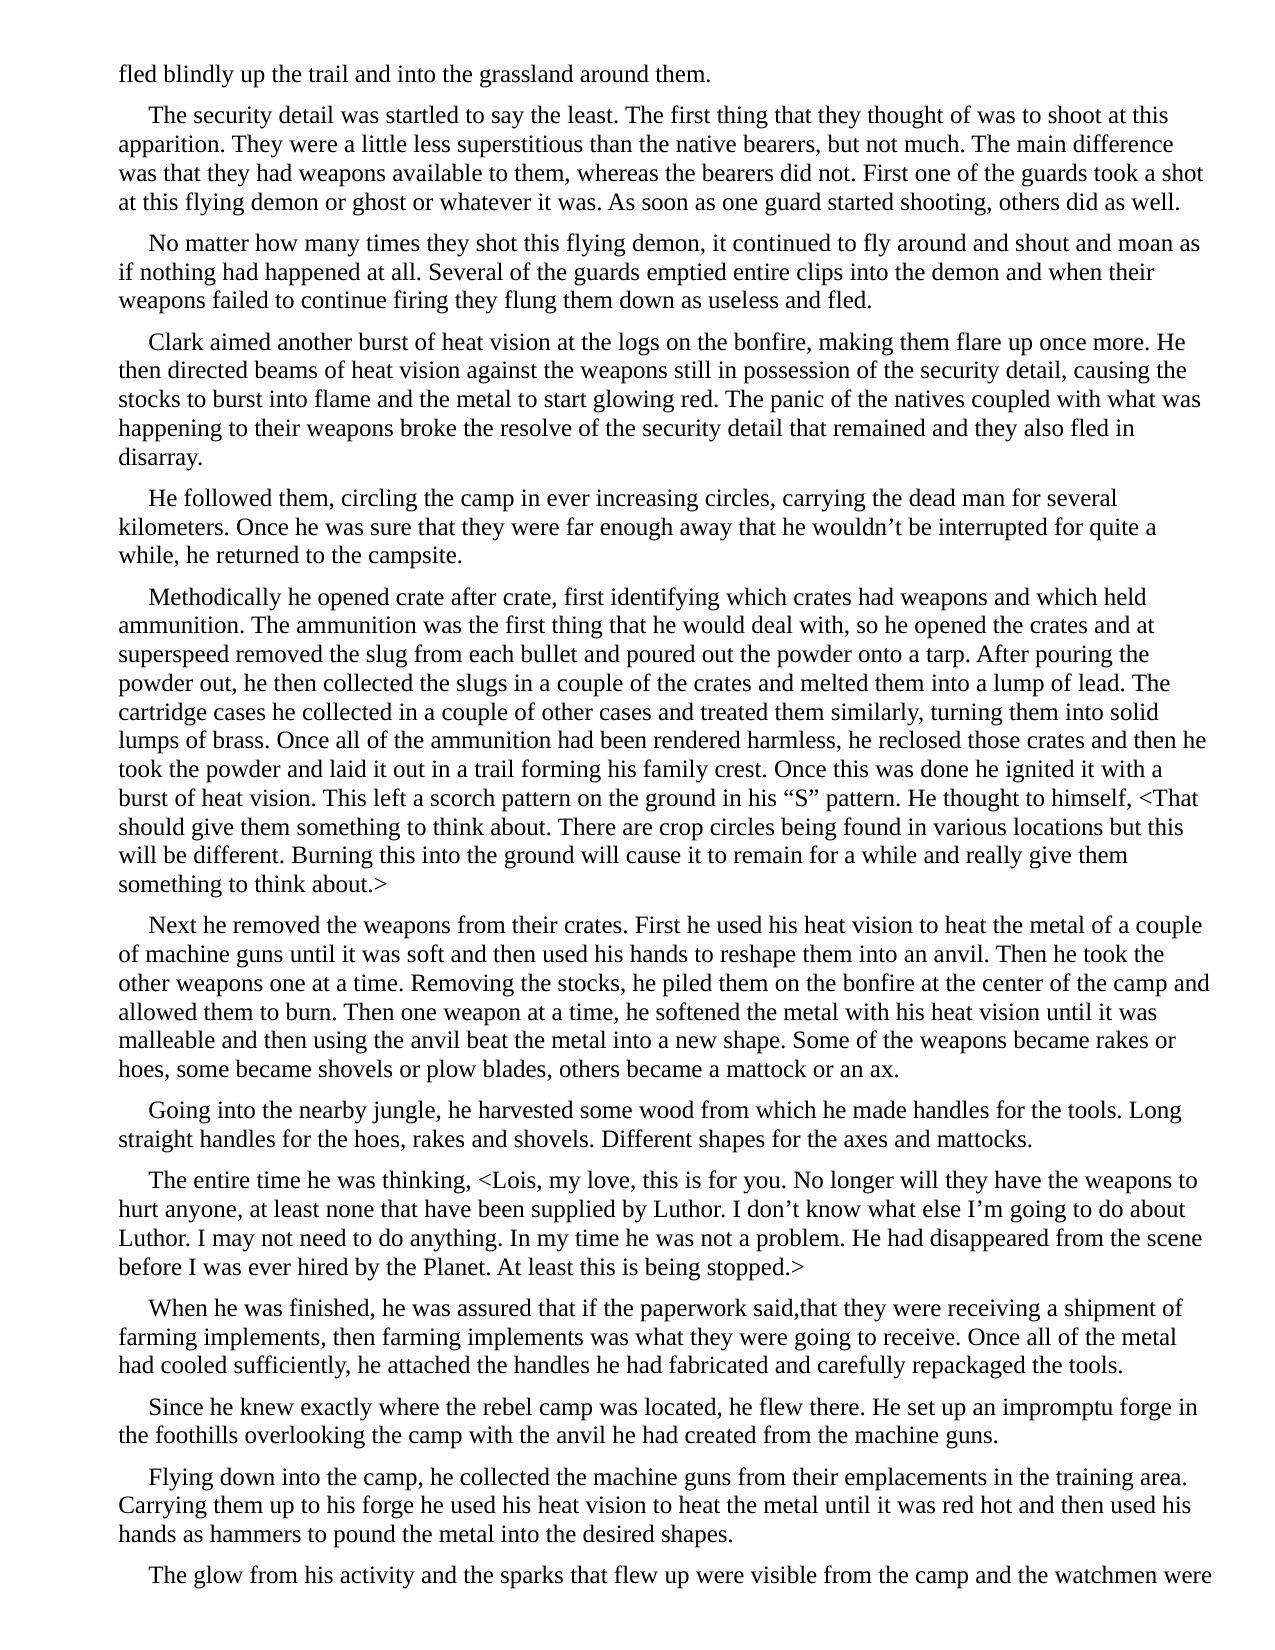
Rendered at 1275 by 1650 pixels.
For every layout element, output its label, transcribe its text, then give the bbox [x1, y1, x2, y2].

text When he was finished, he was assured that if the paperwork said,that they were receiving a shipment of farming implements, then farming implements was what they were going to receive. Once all of the metal had cooled sufficiently, he attached the handles he had fabricated and carefully repackaged the tools. [118, 1293, 1216, 1379]
text Methodically he opened crate after crate, first identifying which crates had weapons and which held ammunition. The ammunition was the first thing that he would deal with, so he opened the crates and at superspeed removed the slug from each bullet and poured out the powder onto a tarp. After pouring the powder out, he then collected the slugs in a couple of the crates and melted them into a lump of lead. The cartridge cases he collected in a couple of other cases and treated them similarly, turning them into solid lumps of brass. Once all of the ammunition had been rendered harmless, he reclosed those crates and then he took the powder and laid it out in a trail forming his family crest. Once this was done he ignited it with a burst of heat vision. This left a scorch pattern on the ground in his “S” pattern. He thought to himself, <That should give them something to think about. There are crop circles being found in various locations but this will be different. Burning this into the ground will cause it to remain for a while and really give them something to think about.> [118, 582, 1216, 898]
text The glow from his activity and the sparks that flew up were visible from the camp and the watchmen were [118, 1560, 1216, 1589]
text Since he knew exactly where the rebel camp was located, he flew there. He set up an impromptu forge in the foothills overlooking the camp with the anvil he had created from the machine guns. [118, 1392, 1216, 1449]
text fled blindly up the trail and into the grassland around them. [118, 59, 1216, 88]
text The entire time he was thinking, <Lois, my love, this is for you. No longer will they have the weapons to hurt anyone, at least none that have been supplied by Luthor. I don’t know what else I’m going to do about Luthor. I may not need to do anything. In my time he was not a problem. He had disappeared from the scene before I was ever hired by the Planet. At least this is being stopped.> [118, 1165, 1216, 1280]
text No matter how many times they shot this flying demon, it continued to fly around and shout and moan as if nothing had happened at all. Several of the guards emptied entire clips into the demon and when their weapons failed to continue firing they flung them down as useless and fled. [118, 228, 1216, 314]
text Clark aimed another burst of heat vision at the logs on the bonfire, making them flare up once more. He then directed beams of heat vision against the weapons still in possession of the security detail, causing the stocks to burst into flame and the metal to start glowing red. The panic of the natives coupled with what was happening to their weapons broke the resolve of the security detail that remained and they also fled in disarray. [118, 327, 1216, 470]
text Going into the nearby jungle, he harvested some wood from which he made handles for the tools. Long straight handles for the hoes, rakes and shovels. Different shapes for the axes and mattocks. [118, 1095, 1216, 1153]
text He followed them, circling the camp in ever increasing circles, carrying the dead man for several kilometers. Once he was sure that they were far enough away that he wouldn’t be interrupted for quite a while, he returned to the campsite. [118, 483, 1216, 569]
text Flying down into the camp, he collected the machine guns from their emplacements in the training area. Carrying them up to his forge he used his heat vision to heat the metal until it was red hot and then used his hands as hammers to pound the metal into the desired shapes. [118, 1462, 1216, 1548]
text The security detail was startled to say the least. The first thing that they thought of was to shoot at this apparition. They were a little less superstitious than the native bearers, but not much. The main difference was that they had weapons available to them, whereas the bearers did not. First one of the guards took a shot at this flying demon or ghost or whatever it was. As soon as one guard started shooting, others did as well. [118, 100, 1216, 215]
text Next he removed the weapons from their crates. First he used his heat vision to heat the metal of a couple of machine guns until it was soft and then used his hands to reshape them into an anvil. Then he took the other weapons one at a time. Removing the stocks, he piled them on the bonfire at the center of the camp and allowed them to burn. Then one weapon at a time, he softened the metal with his heat vision until it was malleable and then using the anvil beat the metal into a new shape. Some of the weapons became rakes or hoes, some became shovels or plow blades, others became a mattock or an ax. [118, 910, 1216, 1083]
